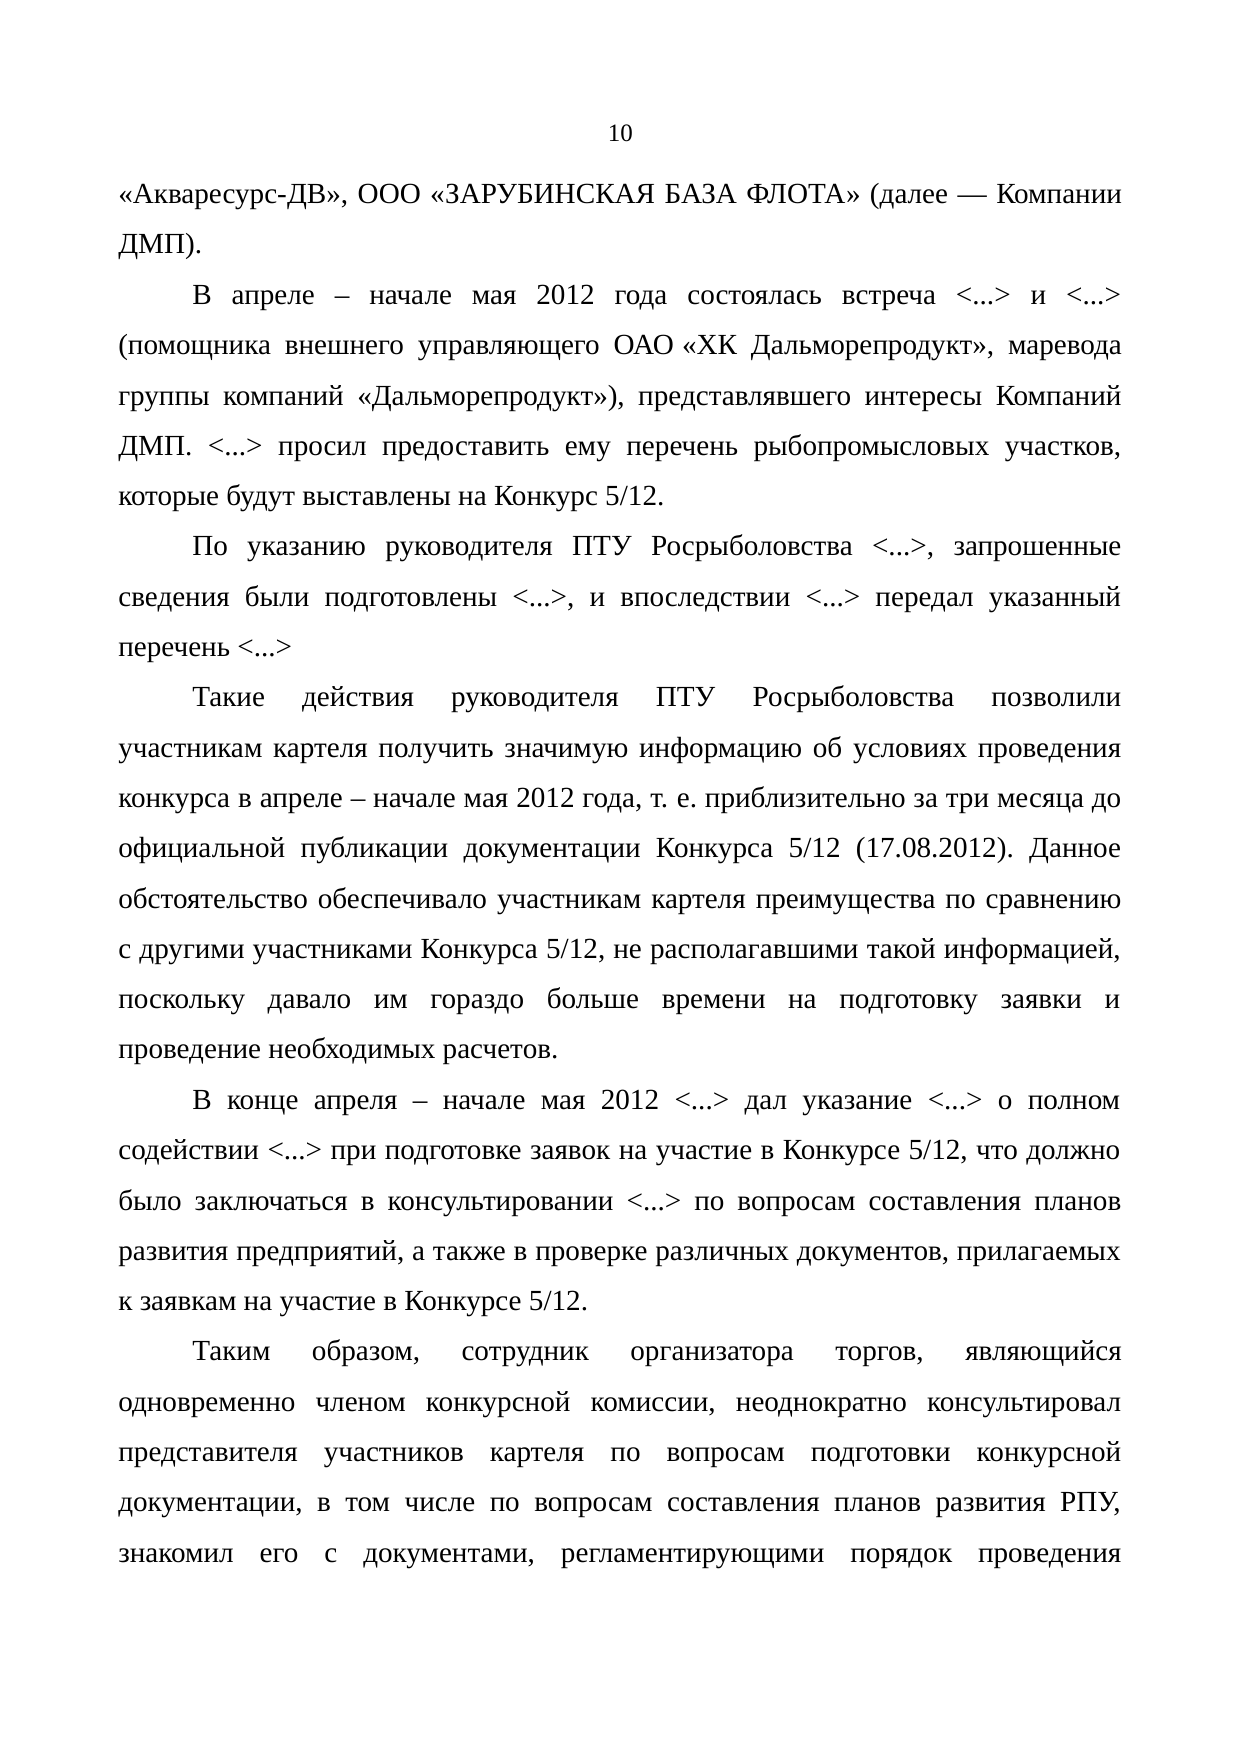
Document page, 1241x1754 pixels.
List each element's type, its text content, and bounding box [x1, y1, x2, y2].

text По указанию руководителя ПТУ Росрыболовства <...>, запрошенные сведения были подготовлены <...>, и впоследствии <...> передал указанный перечень <...> [118, 528, 1122, 663]
text Такие действия руководителя ПТУ Росрыболовства позволили участникам картеля получить значимую информацию об условиях проведения конкурса в апреле – начале мая 2012 года, т. е. приблизительно за три месяца до официальной публикации документации Конкурса 5/12 (17.08.2012). Данное обстоятельство обеспечивало участникам картеля преимущества по сравнению с другими участниками Конкурса 5/12, не располагавшими такой информацией, поскольку давало им гораздо больше времени на подготовку заявки и проведение необходимых расчетов. [118, 679, 1122, 1065]
text Таким образом, сотрудник организатора торгов, являющийся одновременно членом конкурсной комиссии, неоднократно консультировал представителя участников картеля по вопросам подготовки конкурсной документации, в том числе по вопросам составления планов развития РПУ, знакомил его с документами, регламентирующими порядок проведения [118, 1333, 1122, 1568]
text В конце апреля – начале мая 2012 <...> дал указание <...> о полном содействии <...> при подготовке заявок на участие в Конкурсе 5/12, что должно было заключаться в консультировании <...> по вопросам составления планов развития предприятий, а также в проверке различных документов, прилагаемых к заявкам на участие в Конкурсе 5/12. [118, 1082, 1122, 1317]
text В апреле – начале мая 2012 года состоялась встреча <...> и <...> (помощника внешнего управляющего ОАО «ХК Дальморепродукт», маревода группы компаний «Дальморепродукт»), представлявшего интересы Компаний ДМП. <...> просил предоставить ему перечень рыбопромысловых участков, которые будут выставлены на Конкурс 5/12. [118, 277, 1122, 512]
text «Акваресурс-ДВ», ООО «ЗАРУБИНСКАЯ БАЗА ФЛОТА» (далее — Компании ДМП). [118, 176, 1122, 260]
